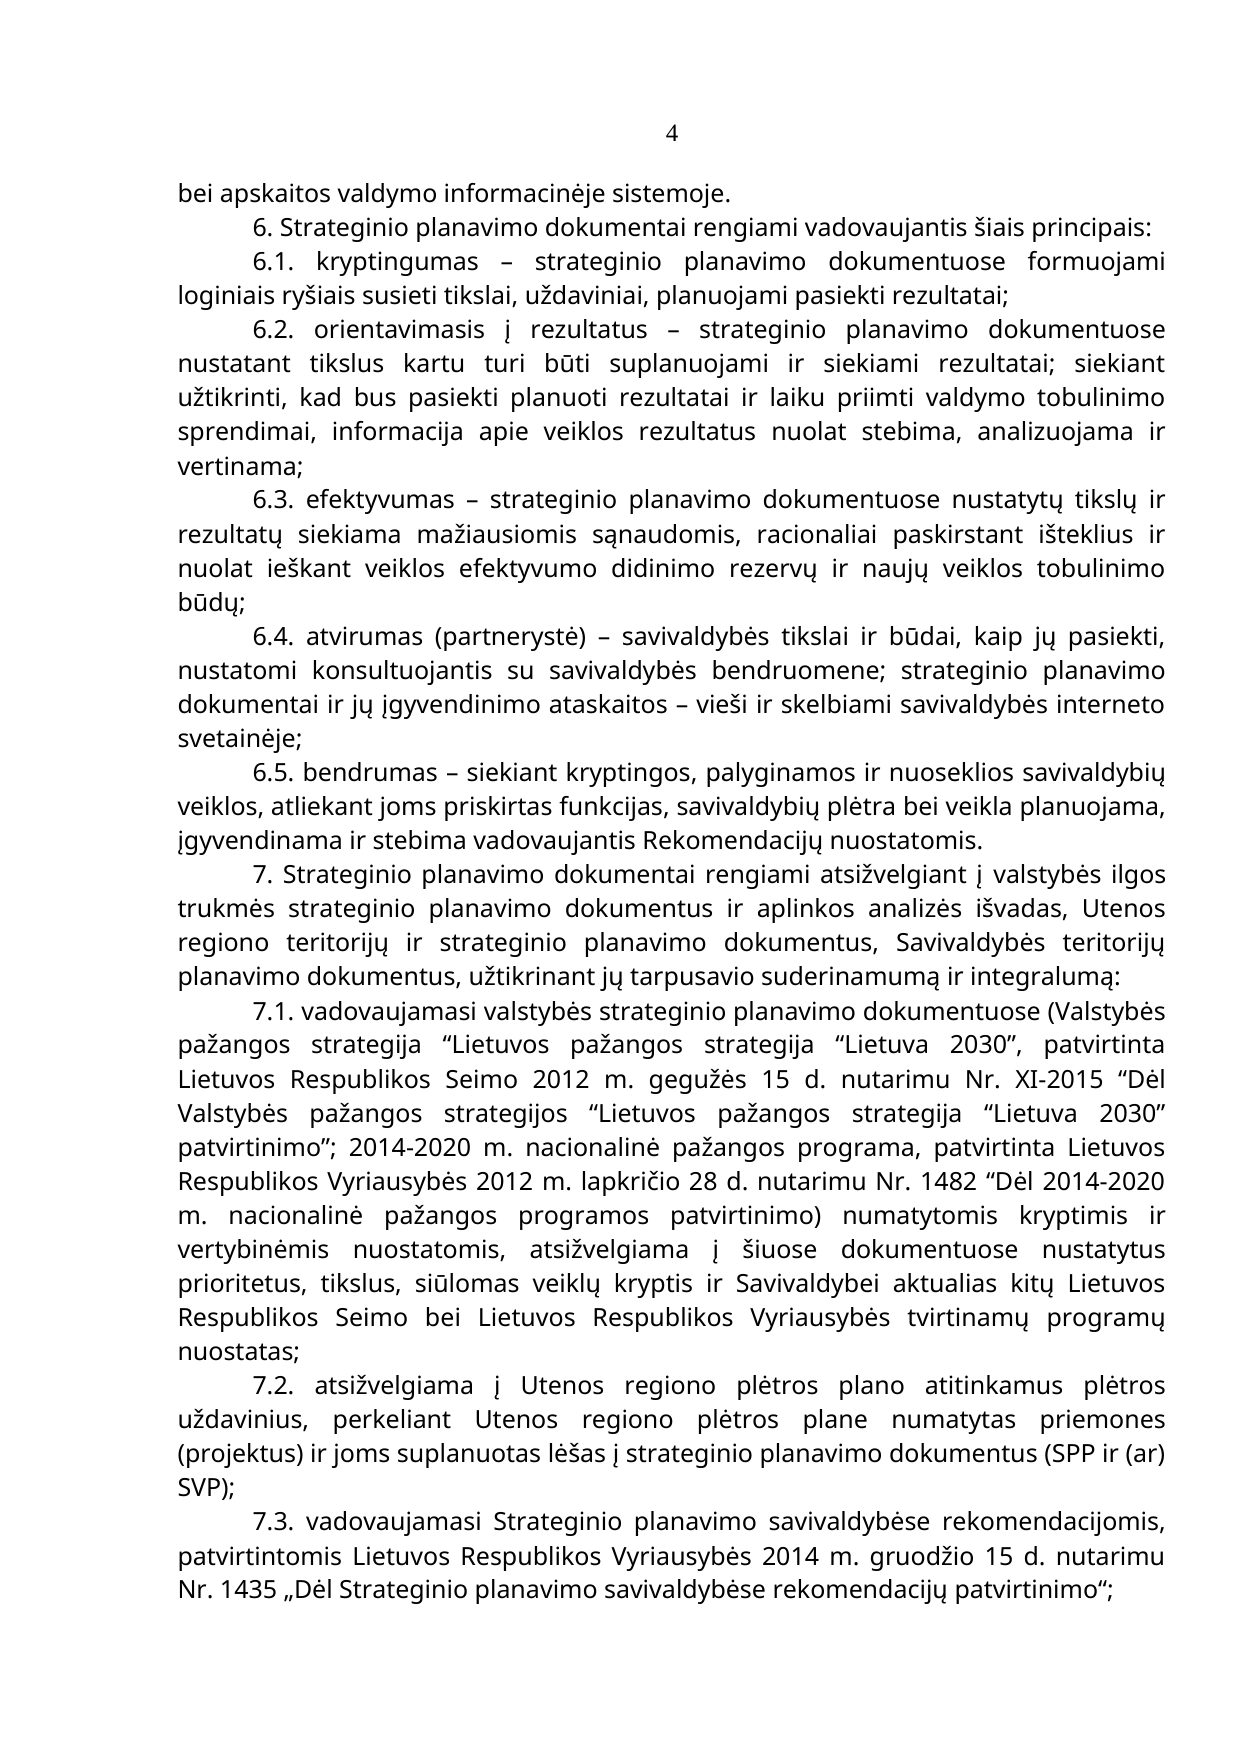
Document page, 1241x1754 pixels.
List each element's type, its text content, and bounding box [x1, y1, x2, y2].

text 7.1. vadovaujamasi valstybės strateginio planavimo dokumentuose (Valstybės pažangos strategija “Lietuvos pažangos strategija “Lietuva 2030”, patvirtinta Lietuvos Respublikos Seimo 2012 m. gegužės 15 d. nutarimu Nr. XI-2015 “Dėl Valstybės pažangos strategijos “Lietuvos pažangos strategija “Lietuva 2030” patvirtinimo”; 2014-2020 m. nacionalinė pažangos programa, patvirtinta Lietuvos Respublikos Vyriausybės 2012 m. lapkričio 28 d. nutarimu Nr. 1482 “Dėl 2014-2020 m. nacionalinė pažangos programos patvirtinimo) numatytomis kryptimis ir vertybinėmis nuostatomis, atsižvelgiama į šiuose dokumentuose nustatytus prioritetus, tikslus, siūlomas veiklų kryptis ir Savivaldybei aktualias kitų Lietuvos Respublikos Seimo bei Lietuvos Respublikos Vyriausybės tvirtinamų programų nuostatas; [177, 993, 1167, 1368]
text 7. Strateginio planavimo dokumentai rengiami atsižvelgiant į valstybės ilgos trukmės strateginio planavimo dokumentus ir aplinkos analizės išvadas, Utenos regiono teritorijų ir strateginio planavimo dokumentus, Savivaldybės teritorijų planavimo dokumentus, užtikrinant jų tarpusavio suderinamumą ir integralumą: [177, 857, 1167, 993]
text 6.5. bendrumas – siekiant kryptingos, palyginamos ir nuoseklios savivaldybių veiklos, atliekant joms priskirtas funkcijas, savivaldybių plėtra bei veikla planuojama, įgyvendinama ir stebima vadovaujantis Rekomendacijų nuostatomis. [177, 755, 1167, 857]
text 6. Strateginio planavimo dokumentai rengiami vadovaujantis šiais principais: [177, 210, 1167, 244]
text 6.2. orientavimasis į rezultatus – strateginio planavimo dokumentuose nustatant tikslus kartu turi būti suplanuojami ir siekiami rezultatai; siekiant užtikrinti, kad bus pasiekti planuoti rezultatai ir laiku priimti valdymo tobulinimo sprendimai, informacija apie veiklos rezultatus nuolat stebima, analizuojama ir vertinama; [177, 312, 1167, 482]
text 7.2. atsižvelgiama į Utenos regiono plėtros plano atitinkamus plėtros uždavinius, perkeliant Utenos regiono plėtros plane numatytas priemones (projektus) ir joms suplanuotas lėšas į strateginio planavimo dokumentus (SPP ir (ar) SVP); [177, 1368, 1167, 1504]
text bei apskaitos valdymo informacinėje sistemoje. [177, 176, 1167, 210]
text 7.3. vadovaujamasi Strateginio planavimo savivaldybėse rekomendacijomis, patvirtintomis Lietuvos Respublikos Vyriausybės 2014 m. gruodžio 15 d. nutarimu Nr. 1435 „Dėl Strateginio planavimo savivaldybėse rekomendacijų patvirtinimo“; [177, 1504, 1167, 1606]
text 6.1. kryptingumas – strateginio planavimo dokumentuose formuojami loginiais ryšiais susieti tikslai, uždaviniai, planuojami pasiekti rezultatai; [177, 244, 1167, 312]
text 6.4. atvirumas (partnerystė) – savivaldybės tikslai ir būdai, kaip jų pasiekti, nustatomi konsultuojantis su savivaldybės bendruomene; strateginio planavimo dokumentai ir jų įgyvendinimo ataskaitos – vieši ir skelbiami savivaldybės interneto svetainėje; [177, 618, 1167, 755]
text 6.3. efektyvumas – strateginio planavimo dokumentuose nustatytų tikslų ir rezultatų siekiama mažiausiomis sąnaudomis, racionaliai paskirstant išteklius ir nuolat ieškant veiklos efektyvumo didinimo rezervų ir naujų veiklos tobulinimo būdų; [177, 482, 1167, 618]
